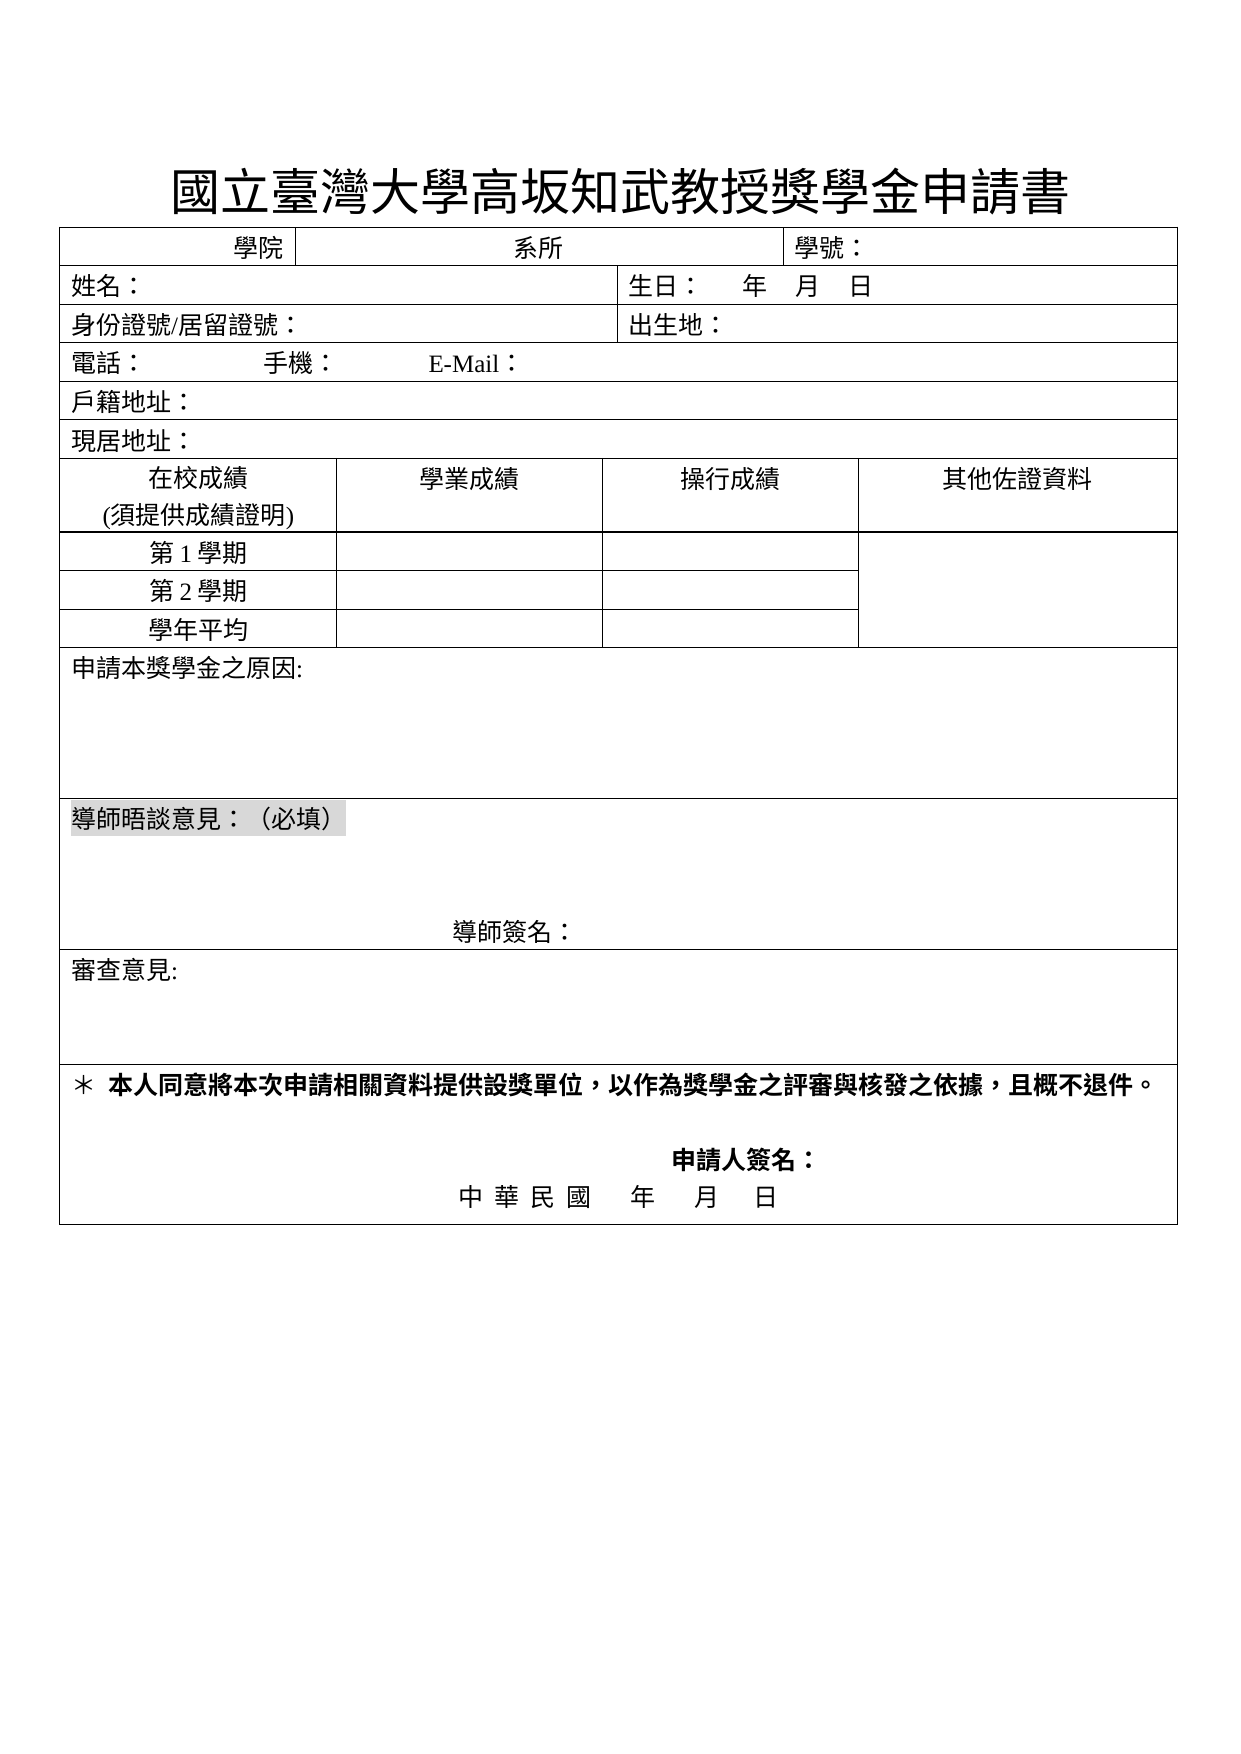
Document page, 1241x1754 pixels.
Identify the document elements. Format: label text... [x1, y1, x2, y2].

table_cell 其他佐證資料 [859, 459, 1177, 531]
table_cell 在校成績 (須提供成績證明) [60, 459, 336, 531]
table_header 學院 [60, 228, 295, 265]
table_cell 第2學期 [60, 571, 336, 608]
table_cell 生日： 年 月 日 [618, 266, 1177, 304]
table_cell 姓名： [60, 266, 617, 304]
table_cell 操行成績 [603, 459, 858, 531]
table_cell 學年平均 [60, 610, 336, 647]
table_cell [859, 533, 1177, 647]
table_header 系所 [296, 228, 783, 265]
table_cell [603, 533, 858, 570]
table_cell 身份證號/居留證號： [60, 305, 617, 342]
table_cell 學業成績 [337, 459, 602, 531]
table_cell 現居地址： [60, 420, 1177, 458]
table_cell [337, 571, 602, 608]
table_cell [603, 571, 858, 608]
table_cell 第1學期 [60, 533, 336, 570]
table_cell [337, 610, 602, 647]
table_cell 出生地： [618, 305, 1177, 342]
table_cell 導師晤談意見：（必填） 導師簽名： [60, 799, 1177, 949]
table_cell [337, 533, 602, 570]
table_cell 電話： 手機： E-Mail： [60, 343, 1177, 381]
text 國立臺灣大學高坂知武教授獎學金申請書 [71, 152, 1169, 227]
table_cell [603, 610, 858, 647]
table_cell 本人同意將本次申請相關資料提供設獎單位，以作為獎學金之評審與核發之依據，且概不退件。 申請人簽名： 中 華 民 國 年 月 日 [60, 1065, 1177, 1223]
table_cell 戶籍地址： [60, 382, 1177, 419]
table_cell 審查意見: [60, 950, 1177, 1063]
table_cell 申請本獎學金之原因: [60, 648, 1177, 798]
table_header 學號： [784, 228, 1177, 265]
